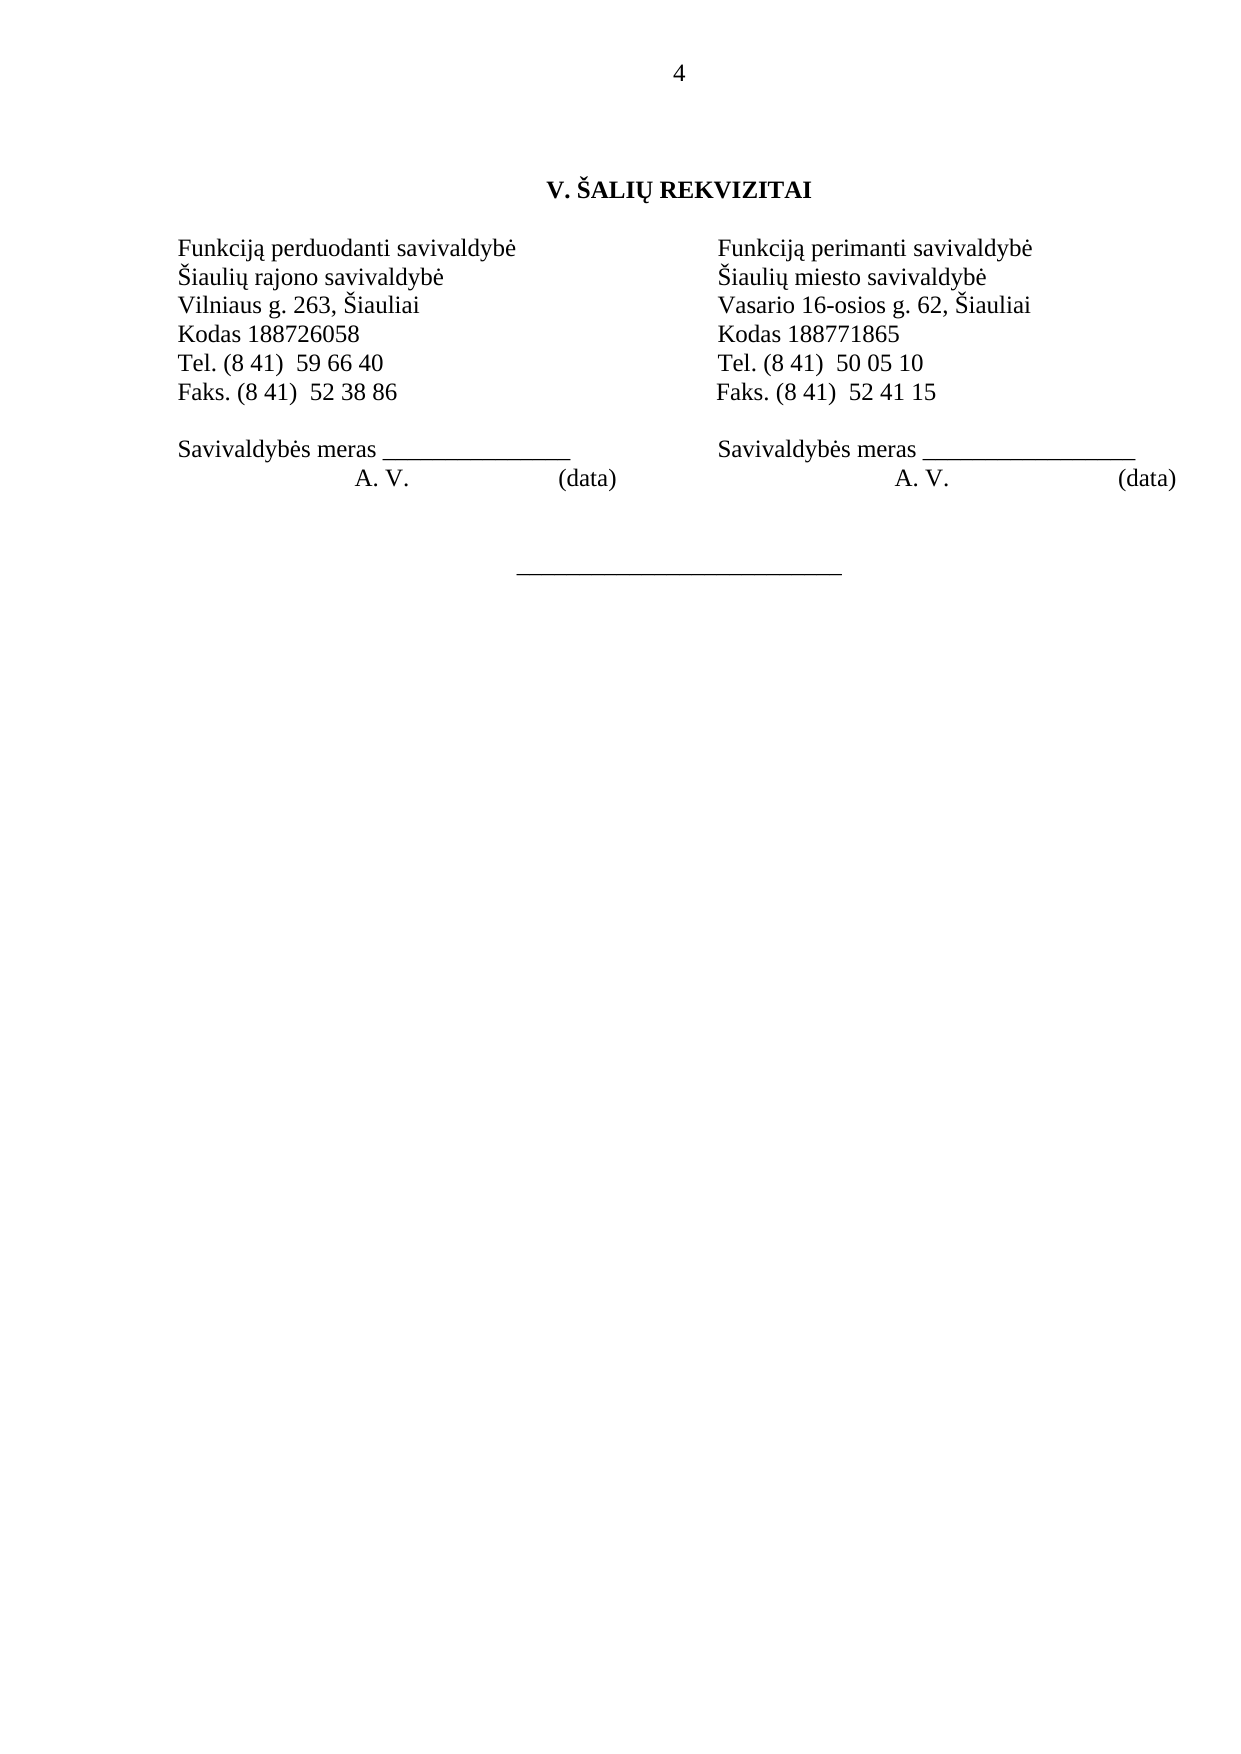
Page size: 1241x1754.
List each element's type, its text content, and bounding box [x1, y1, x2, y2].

text V. ŠALIŲ REKVIZITAI [177, 176, 1181, 204]
text __________________________ [177, 549, 1181, 578]
text A. V. (data) A. V. (data) [354, 463, 1181, 492]
text Kodas 188726058 Kodas 188771865 [177, 319, 1181, 348]
text Šiaulių rajono savivaldybė Šiaulių miesto savivaldybė [177, 262, 1181, 291]
text Vilniaus g. 263, Šiauliai Vasario 16-osios g. 62, Šiauliai [177, 291, 1181, 319]
text Faks. (8 41) 52 38 86 Faks. (8 41) 52 41 15 [177, 377, 1181, 406]
text Savivaldybės meras _______________ Savivaldybės meras _________________ [177, 434, 1181, 463]
text Tel. (8 41) 59 66 40 Tel. (8 41) 50 05 10 [177, 348, 1181, 377]
text Funkciją perduodanti savivaldybė Funkciją perimanti savivaldybė [177, 233, 1181, 262]
